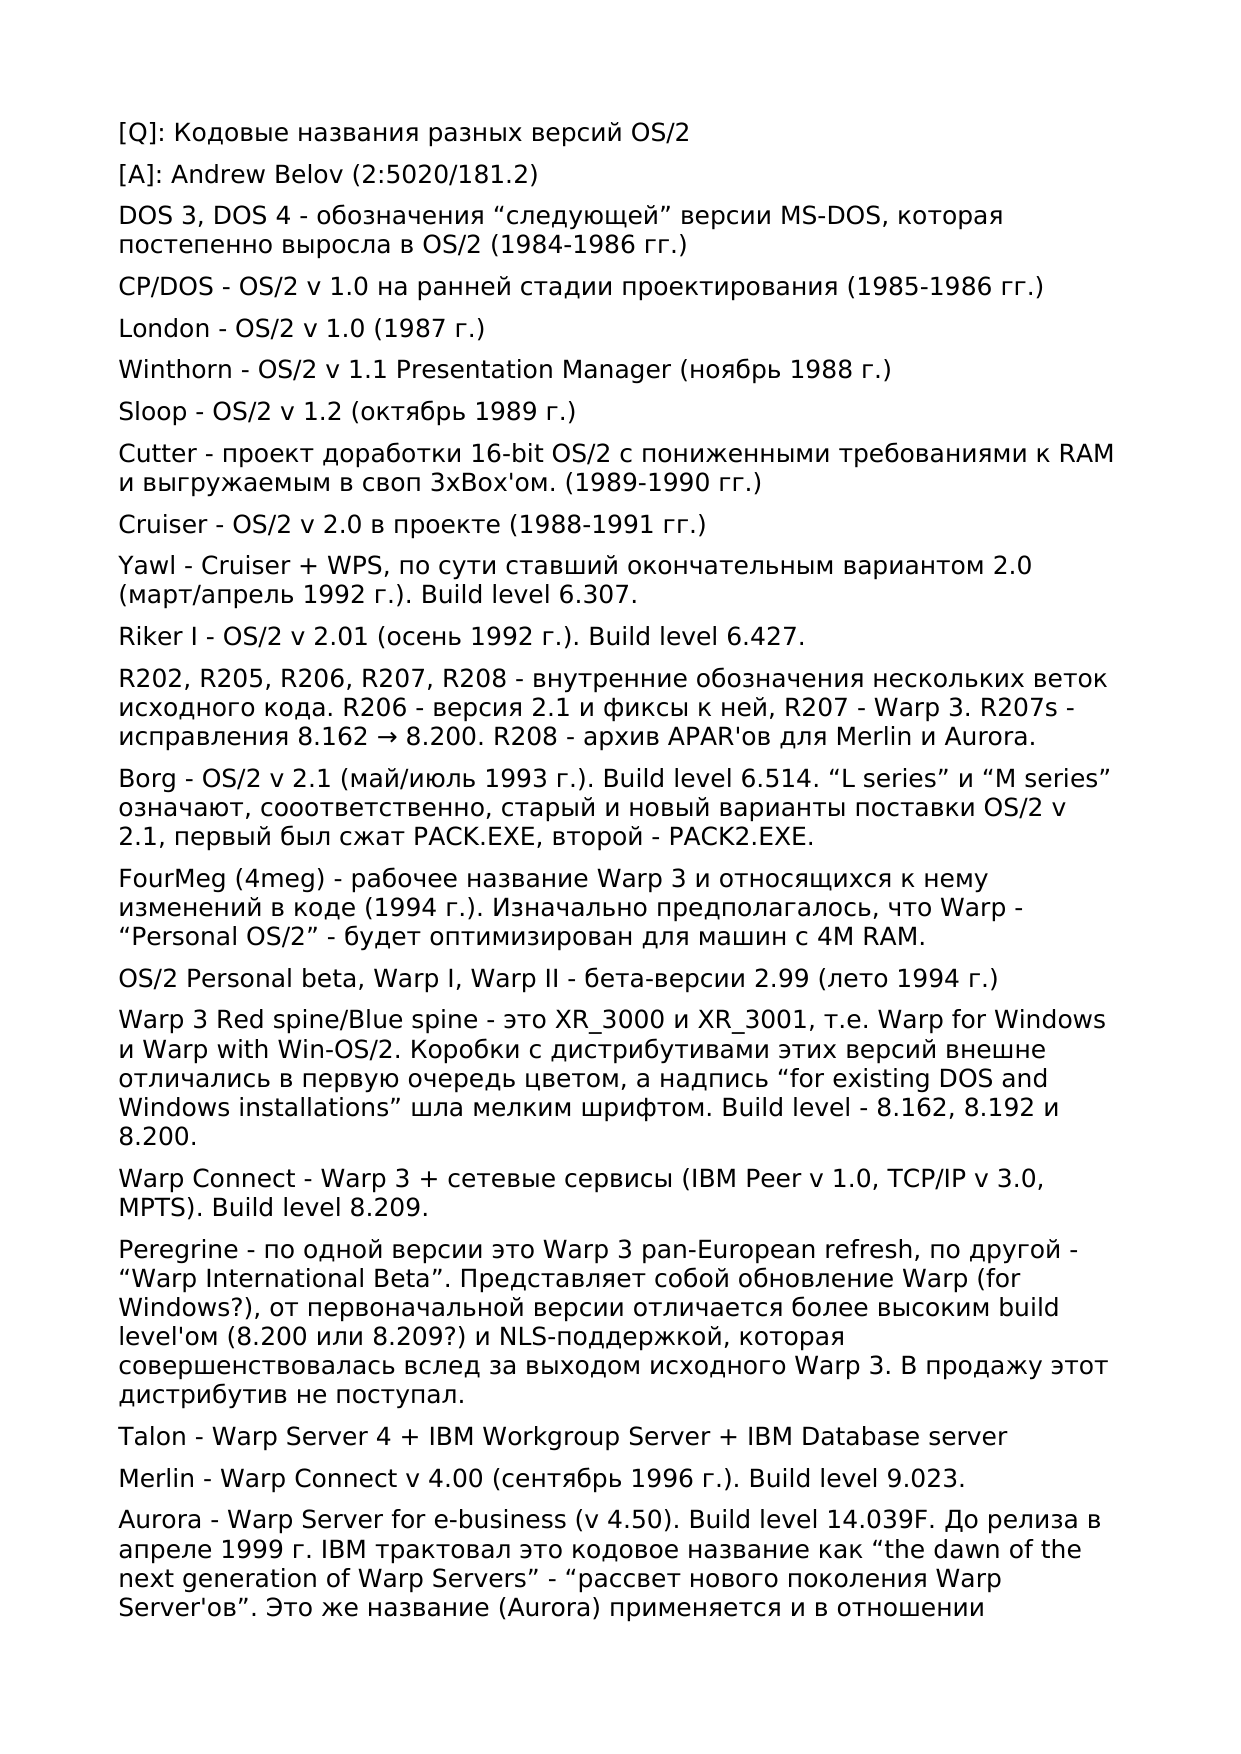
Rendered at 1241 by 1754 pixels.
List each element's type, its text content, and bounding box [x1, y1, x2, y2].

text [A]: Andrew Belov (2:5020/181.2) [118, 160, 1122, 189]
text Peregrine - по одной версии это Warp 3 pan-European refresh, по другой - “Warp International Beta”. Представляет собой обновление Warp (for Windows?), от первоначальной версии отличается более высоким build level'ом (8.200 или 8.209?) и NLS-поддержкой, которая совершенствовалась вслед за выходом исходного Warp 3. В продажу этот дистрибутив не поступал. [118, 1235, 1122, 1410]
text Borg - OS/2 v 2.1 (май/июль 1993 г.). Build level 6.514. “L series” и “M series” означают, сооответственно, старый и новый варианты поставки OS/2 v 2.1, первый был сжат PACK.EXE, второй - PACK2.EXE. [118, 764, 1122, 851]
text CP/DOS - OS/2 v 1.0 на ранней стадии проектирования (1985-1986 гг.) [118, 272, 1122, 301]
text [Q]: Кодовые названия разных версий OS/2 [118, 118, 1122, 147]
text FourMeg (4meg) - рабочее название Warp 3 и относящихся к нему изменений в коде (1994 г.). Изначально предполагалось, что Warp - “Personal OS/2” - будет оптимизирован для машин с 4M RAM. [118, 864, 1122, 951]
text Riker I - OS/2 v 2.01 (осень 1992 г.). Build level 6.427. [118, 622, 1122, 651]
text Aurora - Warp Server for e-business (v 4.50). Build level 14.039F. До релиза в апреле 1999 г. IBM трактовал это кодовое название как “the dawn of the next generation of Warp Servers” - “рассвет нового поколения Warp Server'ов”. Это же название (Aurora) применяется и в отношении [118, 1506, 1122, 1622]
text Merlin - Warp Connect v 4.00 (сентябрь 1996 г.). Build level 9.023. [118, 1464, 1122, 1493]
text R202, R205, R206, R207, R208 - внутренние обозначения нескольких веток исходного кода. R206 - версия 2.1 и фиксы к ней, R207 - Warp 3. R207s - исправления 8.162 → 8.200. R208 - архив APAR'ов для Merlin и Aurora. [118, 664, 1122, 751]
text Cutter - проект доработки 16-bit OS/2 с пониженными требованиями к RAM и выгружаемым в своп 3xBox'ом. (1989-1990 гг.) [118, 439, 1122, 497]
text Talon - Warp Server 4 + IBM Workgroup Server + IBM Database server [118, 1422, 1122, 1451]
text Sloop - OS/2 v 1.2 (октябрь 1989 г.) [118, 397, 1122, 426]
text OS/2 Personal beta, Warp I, Warp II - бета-версии 2.99 (лето 1994 г.) [118, 964, 1122, 993]
text Warp 3 Red spine/Blue spine - это XR_3000 и XR_3001, т.е. Warp for Windows и Warp with Win-OS/2. Коробки с дистрибутивами этих версий внешне отличались в первую очередь цветом, а надпись “for existing DOS and Windows installations” шла мелким шрифтом. Build level - 8.162, 8.192 и 8.200. [118, 1006, 1122, 1151]
text Warp Connect - Warp 3 + сетевые сервисы (IBM Peer v 1.0, TCP/IP v 3.0, MPTS). Build level 8.209. [118, 1164, 1122, 1222]
text DOS 3, DOS 4 - обозначения “следующей” версии MS-DOS, которая постепенно выросла в OS/2 (1984-1986 гг.) [118, 201, 1122, 260]
text Yawl - Cruiser + WPS, по сути ставший окончательным вариантом 2.0 (март/апрель 1992 г.). Build level 6.307. [118, 551, 1122, 610]
text Winthorn - OS/2 v 1.1 Presentation Manager (ноябрь 1988 г.) [118, 356, 1122, 385]
text Cruiser - OS/2 v 2.0 в проекте (1988-1991 гг.) [118, 510, 1122, 539]
text London - OS/2 v 1.0 (1987 г.) [118, 314, 1122, 343]
